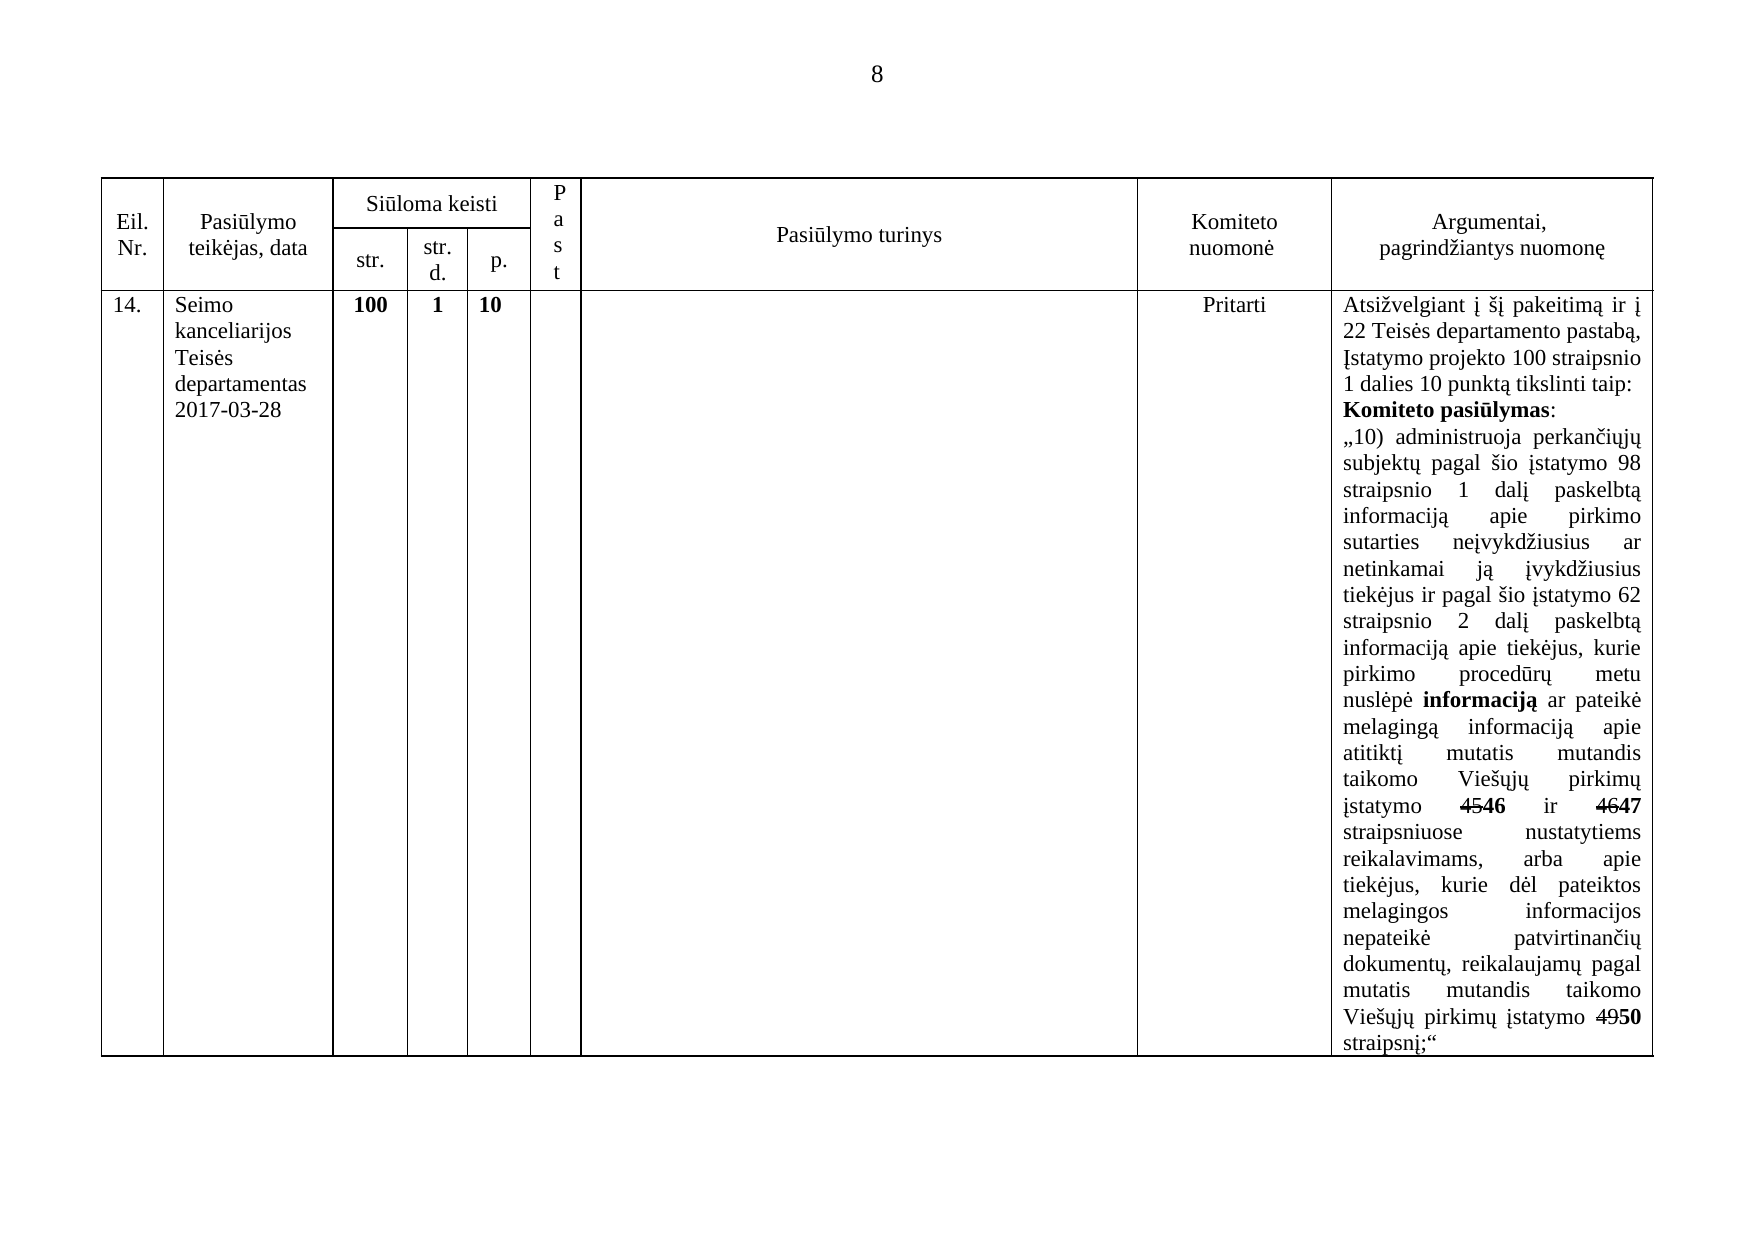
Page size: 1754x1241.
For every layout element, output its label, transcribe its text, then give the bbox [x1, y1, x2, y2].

table_cell 14. [102, 291, 163, 1055]
table_header Siūloma keisti [334, 179, 530, 227]
table_header Komiteto nuomonė [1138, 179, 1331, 289]
table_cell str. d. [408, 229, 467, 289]
table_cell p. [468, 229, 530, 289]
table_cell str. [334, 229, 407, 289]
table_cell Seimo kanceliarijos Teisės departamentas 2017-03-28 [164, 291, 332, 1055]
table_cell 1 [408, 291, 467, 1055]
table_cell 100 [334, 291, 407, 1055]
table_cell 10 [468, 291, 530, 1055]
table_cell Pritarti [1138, 291, 1331, 1055]
table_header Eil. Nr. [102, 179, 163, 289]
table_cell Atsižvelgiant į šį pakeitimą ir į 22 Teisės departamento pastabą, Įstatymo projekto 100 straipsnio 1 dalies 10 punktą tikslinti taip: Komiteto pasiūlymas: „10) administruoja perkančiųjų subjektų pagal šio įstatymo 98 straipsnio 1 dalį paskelbtą informaciją apie pirkimo sutarties neįvykdžiusius ar netinkamai ją įvykdžiusius tiekėjus ir pagal šio įstatymo 62 straipsnio 2 dalį paskelbtą informaciją apie tiekėjus, kurie pirkimo procedūrų metu nuslėpė informaciją ar pateikė melagingą informaciją apie atitiktį mutatis mutandis taikomo Viešųjų pirkimų įstatymo 4546 ir 4647 straipsniuose nustatytiems reikalavimams, arba apie tiekėjus, kurie dėl pateiktos melagingos informacijos nepateikė patvirtinančių dokumentų, reikalaujamų pagal mutatis mutandis taikomo Viešųjų pirkimų įstatymo 4950 straipsnį;“ [1332, 291, 1652, 1055]
table_header Pasiūlymo teikėjas, data [164, 179, 332, 289]
table_header Pasiūlymo turinys [582, 179, 1137, 289]
table_cell [582, 291, 1137, 1055]
table_header Pastabos [531, 179, 580, 289]
table_header Argumentai, pagrindžiantys nuomonę [1332, 179, 1652, 289]
table_cell [531, 291, 580, 1055]
